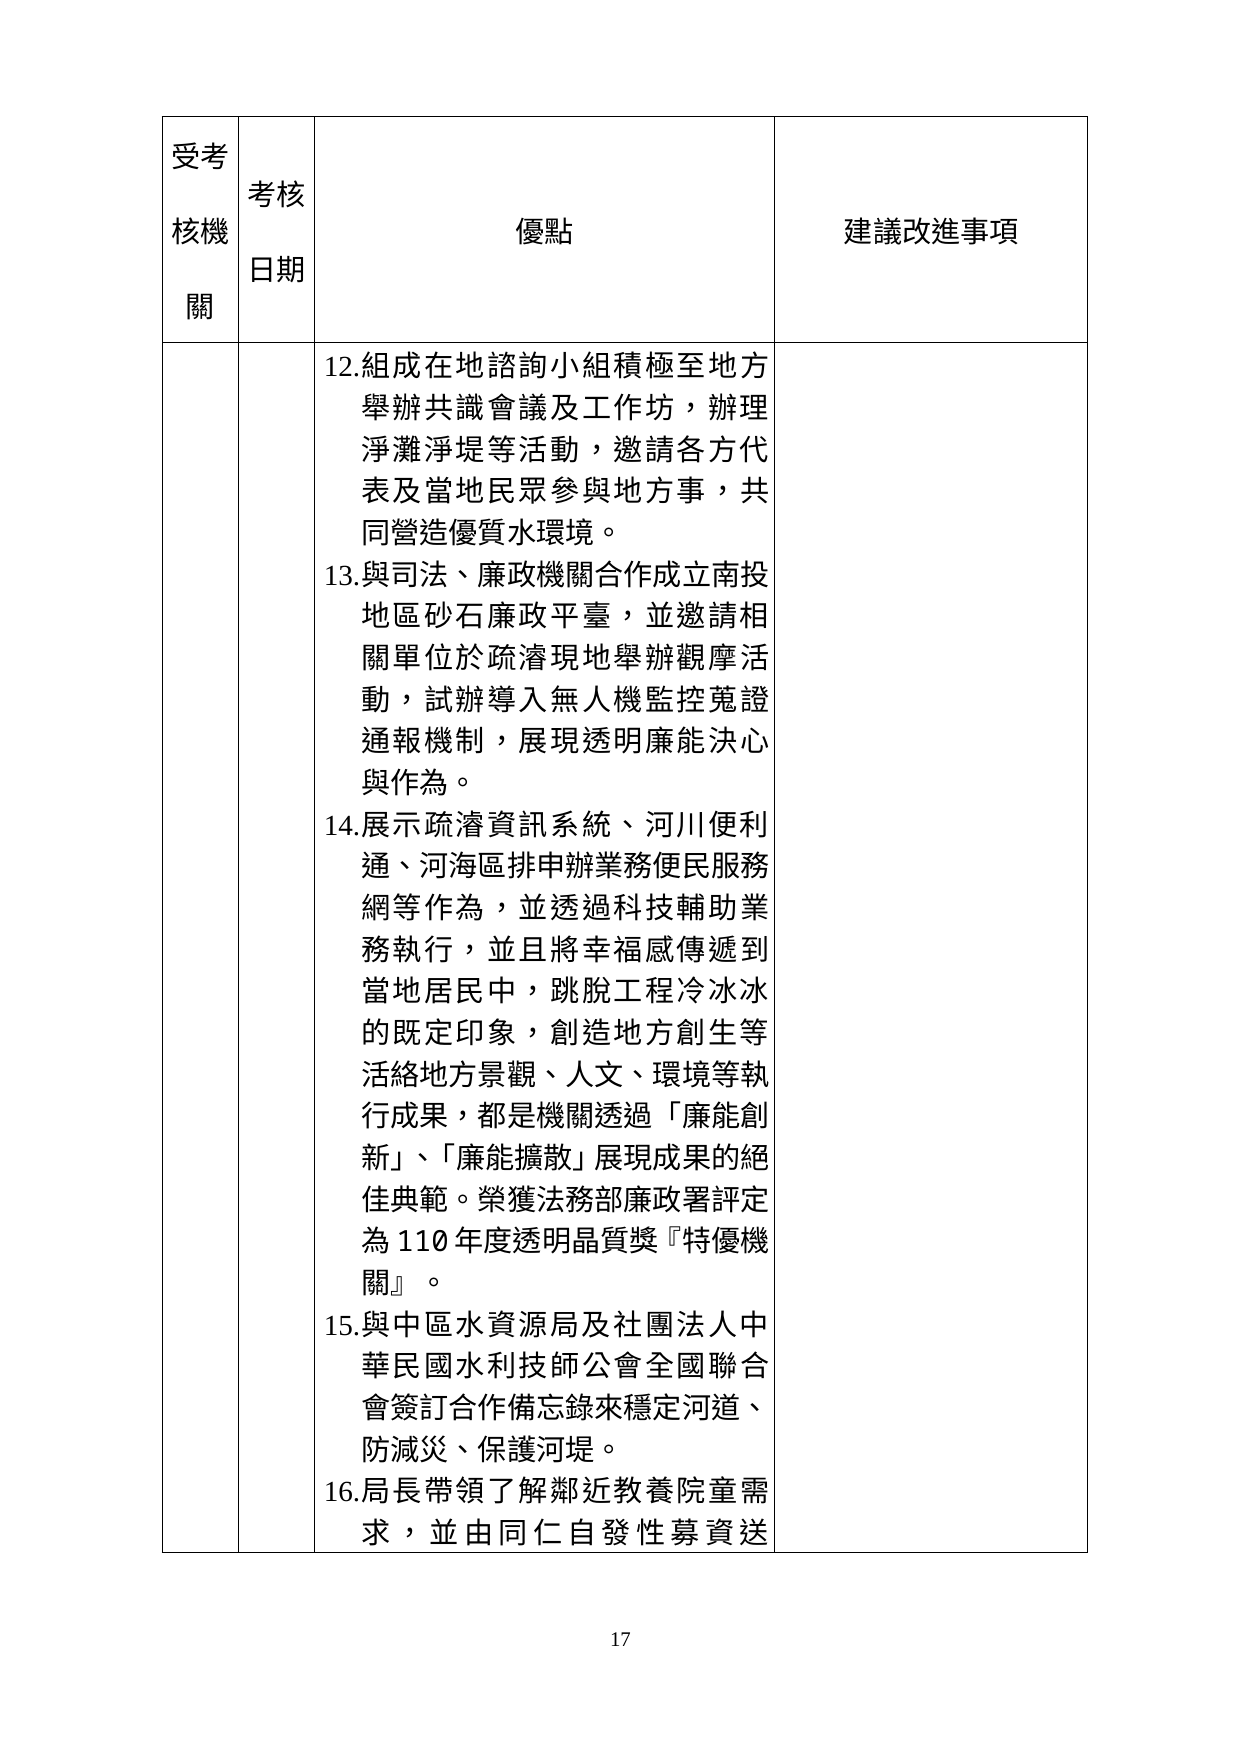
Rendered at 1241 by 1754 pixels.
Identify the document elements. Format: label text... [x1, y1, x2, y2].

table_cell 一樓大廳入口處設置河川公地業務全功能窗口櫃檯，安排專人提供諮詢服務，若民眾有進一步疑問，再請該轄管承辦人辦理，將工作有效分工，提升回應民眾效能。 民眾臨櫃申請時，備有電腦螢幕供民眾閱覽查對河川公私地圖籍。 除定期提供下鄉服務外，亦委請鄉公所協助受理民眾案件，節省舟車往返之擾，藉此提升為民服務效能及行政效率。 110年度針對特殊或弱勢族群，提供到點服務，對不識字耆老提供線上代辦服務。 機關網站機提供友善之資訊檢索服務(如：響應式網頁)及相關查詢功能。 主動於機關網站公布服務相關資訊供民眾查詢運用。 開設官方臉書粉絲團，資訊豐富多元且更新頻率高，並創生「本局吉祥物-卓水蜥」圖文並茂帶領讀者更易進入內容，其內容含括：活動辦理情形、宣導政府措施、走讀轄內景點歷史淵源、介紹打卡網美景點、志工法規以及成果表揚等項目，作為多向溝通的平台。 辦理濁水溪下游河段複式斷面維持工程地方說明會，為維護河川公地承租人、地方政府及 NGO團體等之權益，提供最新工程規劃與執行進度，給予民眾作為討論建議時之參考資料。分別以今年度揚塵防制措施執行情形及中長期河川環境營造及配合局內政策需求及說明河川公地回收流程及配套措施為主軸，積極處理揚塵議題。 於汛期前完成盤點各項防汛整備工作，邀轄區各縣市政府、防汛熱點之公所、水保局、林務局、公路總局、台電及召開聯繫會議，全面檢視各項整備工作，並於彰化縣易淹水地區模擬淹水情境進行聯合防災應變演練。宣導可透過【水利署水情APP 】、【防災資訊服務網 】及【濁水溪流域水情中心網站】等智慧防災工具了解水情，避免民眾前往危險淹水地區。 持續檢討精進防汛志工通報機制並進行教育訓練，建置通報平臺，透過分佈各地志工巡視回報現況供即時判斷處置，維護民眾安全。 建置「濁水溪流域智慧管理整合平台」，提供智慧化防汛功能，且近年來新物聯網及AI人工智慧技術與設備之提升，並投入『路面淹水感知器、水位監測站、重要橋梁水位警示系統、無線追蹤粒子沖刷監測、閘門遠端監控及越堤路出入管制、揚塵與橋梁水位警戒看板』等智慧防汛系統，以既有整合之防災系統為基礎，結合最新技術規劃建置濁水溪流域智慧管理平台，全面提升整體防汛及河川管理工作效能，逐步達成智慧化管理之目標。 組成在地諮詢小組積極至地方舉辦共識會議及工作坊，辦理淨灘淨堤等活動，邀請各方代表及當地民眾參與地方事，共同營造優質水環境。 與司法、廉政機關合作成立南投地區砂石廉政平臺，並邀請相關單位於疏濬現地舉辦觀摩活動，試辦導入無人機監控蒐證通報機制，展現透明廉能決心與作為。 展示疏濬資訊系統、河川便利通、河海區排申辦業務便民服務網等作為，並透過科技輔助業務執行，並且將幸福感傳遞到當地居民中，跳脫工程冷冰冰的既定印象，創造地方創生等活絡地方景觀、人文、環境等執行成果，都是機關透過「廉能創新」、「廉能擴散」展現成果的絕佳典範。榮獲法務部廉政署評定為110年度透明晶質獎『特優機關』。 與中區水資源局及社團法人中華民國水利技師公會全國聯合會簽訂合作備忘錄來穩定河道、防減災、保護河堤。 局長帶領了解鄰近教養院童需求，並由同仁自發性募資送暖，傳遞人文關懷。 行政院農業發展委員會林務局將濁水溪麥寮段列為「國土生態保育綠色網路」計畫先行區，是雲林沿海第1處先行區，並補助經費進行物種盤點與志工巡護，打造國土綠網示範區。 [315, 343, 774, 1552]
table_cell [163, 343, 238, 1552]
table_header 考核日期 [239, 117, 314, 342]
table_header 受考核機關 [163, 117, 238, 342]
table_header 優點 [315, 117, 774, 342]
table_cell [775, 343, 1087, 1552]
table_header 建議改進事項 [775, 117, 1087, 342]
table_cell [239, 343, 314, 1552]
